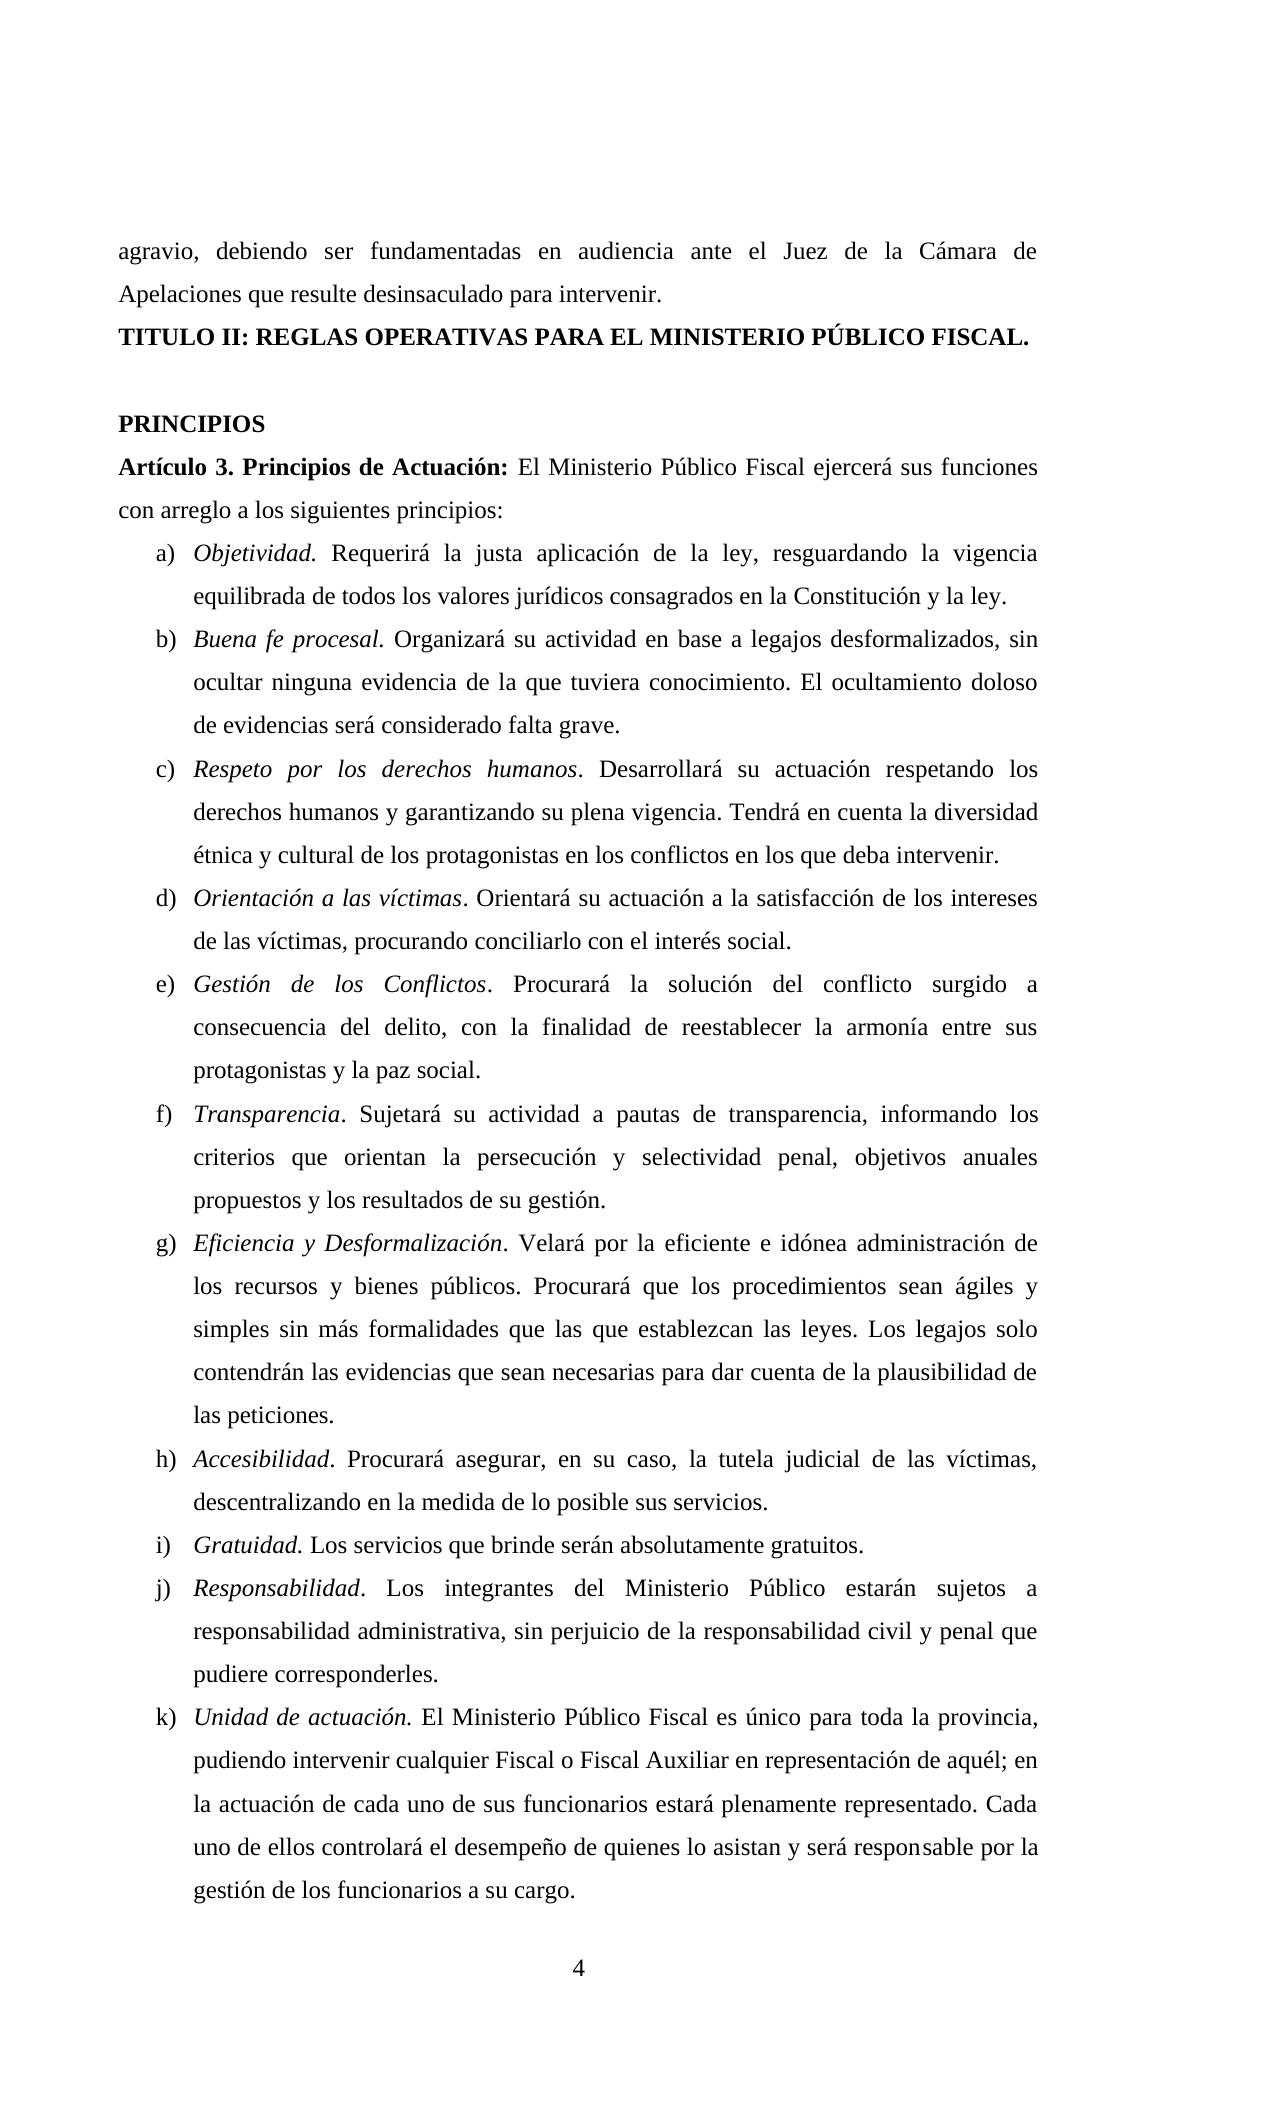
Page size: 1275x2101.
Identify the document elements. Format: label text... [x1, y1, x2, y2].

list Orientación a las víctimas. Orientará su actuación a la satisfacción de los intereses de las víctimas, procurando conciliarlo con el interés social. [156, 883, 1039, 955]
text agravio, debiendo ser fundamentadas en audiencia ante el Juez de la Cámara de Apelaciones que resulte desinsaculado para intervenir. [118, 236, 1039, 308]
subtitle Artículo 3. Principios de Actuación: El Ministerio Público Fiscal ejercerá sus funciones con arreglo a los siguientes principios: [118, 452, 1039, 524]
list Eficiencia y Desformalización. Velará por la eficiente e idónea administración de los recursos y bienes públicos. Procurará que los procedimientos sean ágiles y simples sin más formalidades que las que establezcan las leyes. Los legajos solo contendrán las evidencias que sean necesarias para dar cuenta de la plausibilidad de las peticiones. [156, 1228, 1039, 1429]
list Unidad de actuación. El Ministerio Público Fiscal es único para toda la provincia, pudiendo intervenir cualquier Fiscal o Fiscal Auxiliar en representación de aquél; en la actuación de cada uno de sus funcionarios estará plenamente representado. Cada uno de ellos controlará el desempeño de quienes lo asistan y será responsable por la gestión de los funcionarios a su cargo. [156, 1702, 1039, 1904]
list Accesibilidad. Procurará asegurar, en su caso, la tutela judicial de las víctimas, descentralizando en la medida de lo posible sus servicios. [156, 1444, 1039, 1516]
list Buena fe procesal. Organizará su actividad en base a legajos desformalizados, sin ocultar ninguna evidencia de la que tuviera conocimiento. El ocultamiento doloso de evidencias será considerado falta grave. [156, 624, 1039, 739]
list Responsabilidad. Los integrantes del Ministerio Público estarán sujetos a responsabilidad administrativa, sin perjuicio de la responsabilidad civil y penal que pudiere corresponderles. [156, 1573, 1039, 1688]
text TITULO II: REGLAS OPERATIVAS PARA EL MINISTERIO PÚBLICO FISCAL. [118, 322, 1039, 351]
list Respeto por los derechos humanos. Desarrollará su actuación respetando los derechos humanos y garantizando su plena vigencia. Tendrá en cuenta la diversidad étnica y cultural de los protagonistas en los conflictos en los que deba intervenir. [156, 754, 1039, 869]
list Gratuidad. Los servicios que brinde serán absolutamente gratuitos. [156, 1530, 1039, 1559]
list Gestión de los Conflictos. Procurará la solución del conflicto surgido a consecuencia del delito, con la finalidad de reestablecer la armonía entre sus protagonistas y la paz social. [156, 969, 1039, 1084]
list Objetividad. Requerirá la justa aplicación de la ley, resguardando la vigencia equilibrada de todos los valores jurídicos consagrados en la Constitución y la ley. [156, 538, 1039, 610]
list Transparencia. Sujetará su actividad a pautas de transparencia, informando los criterios que orientan la persecución y selectividad penal, objetivos anuales propuestos y los resultados de su gestión. [156, 1099, 1039, 1214]
text PRINCIPIOS [118, 409, 1039, 437]
